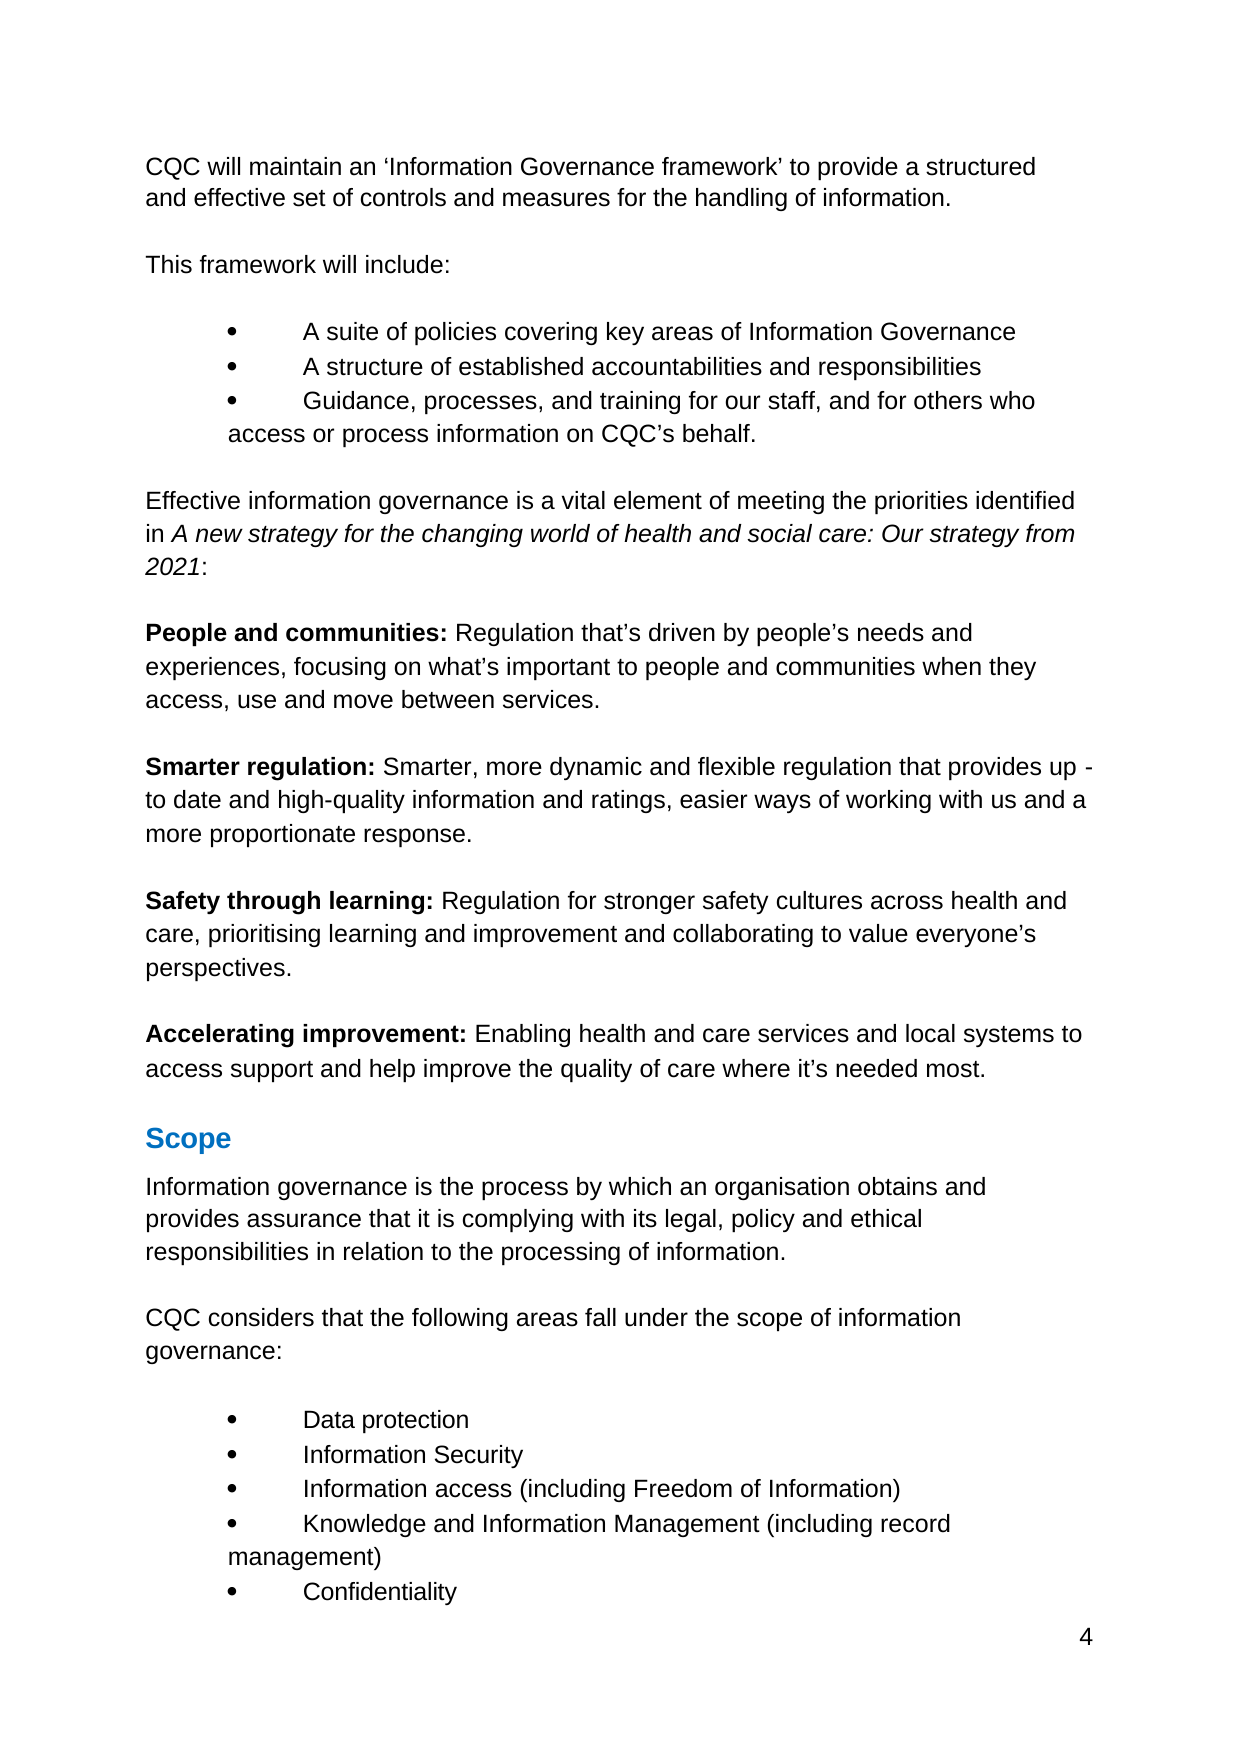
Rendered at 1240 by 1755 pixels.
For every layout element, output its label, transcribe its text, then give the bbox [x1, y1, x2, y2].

text Scope [145, 1122, 1093, 1155]
list Guidance, processes, and training for our staff, and for others who access or process information on CQC’s behalf. [228, 383, 1071, 449]
text CQC considers that the following areas fall under the scope of information governance: [145, 1300, 966, 1366]
text Safety through learning: Regulation for stronger safety cultures across health and care, prioritising learning and improvement and collaborating to value everyone’s perspectives. [145, 883, 1071, 983]
text People and communities: Regulation that’s driven by people’s needs and experiences, focusing on what’s important to people and communities when they access, use and move between services. [145, 614, 1041, 715]
list Knowledge and Information Management (including record management) [228, 1506, 1071, 1572]
text CQC will maintain an ‘Information Governance framework’ to provide a structured and effective set of controls and measures for the handling of information. [145, 150, 1048, 213]
text This framework will include: [145, 251, 1093, 279]
list A structure of established accountabilities and responsibilities [228, 351, 1093, 381]
list A suite of policies covering key areas of Information Governance [228, 316, 1093, 347]
text 4 [145, 1623, 1093, 1651]
list Information Security [228, 1439, 1093, 1469]
text Accelerating improvement: Enabling health and care services and local systems to access support and help improve the quality of care where it’s needed most. [145, 1015, 1093, 1084]
text Effective information governance is a vital element of meeting the priorities identified in A new strategy for the changing world of health and social care: Our strategy from 2021: [145, 483, 1086, 582]
text Information governance is the process by which an organisation obtains and [145, 1173, 1093, 1201]
list Confidentiality [228, 1576, 1093, 1606]
list Information access (including Freedom of Information) [228, 1473, 1093, 1504]
list Data protection [228, 1404, 1093, 1434]
text Smarter regulation: Smarter, more dynamic and flexible regulation that provides up ­to date and high-quality information and ratings, easier ways of working with us and a more proportionate response. [145, 748, 1093, 849]
text provides assurance that it is complying with its legal, policy and ethical responsibilities in relation to the processing of information. [145, 1202, 1086, 1267]
